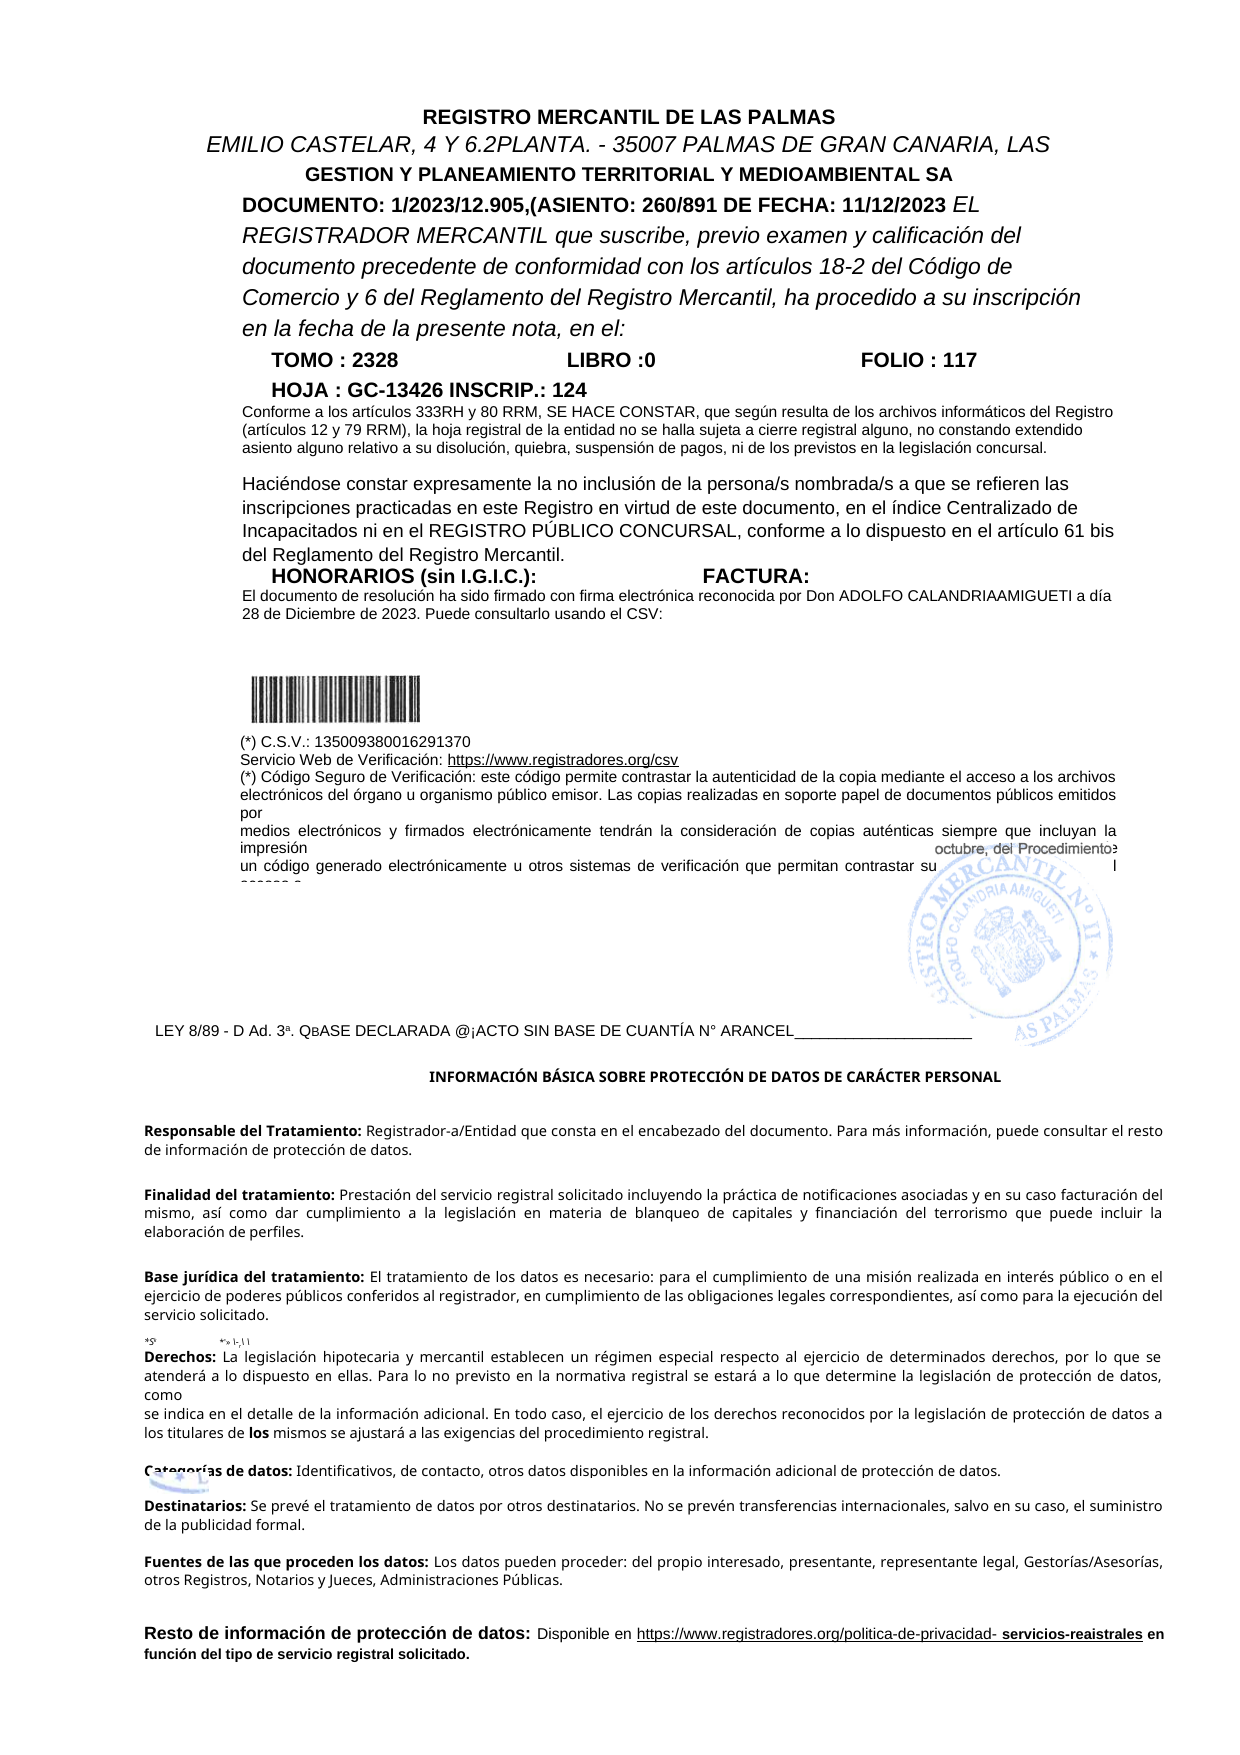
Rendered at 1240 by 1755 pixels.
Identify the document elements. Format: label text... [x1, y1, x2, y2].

text HONORARIOS (sin I.G.I.C.): FACTURA: [271, 566, 1164, 587]
text Resto de información de protección de datos: Disponible en https://www.registradores.org/politica-de-privacidad- servicios-reaistrales en función del tipo de servicio registral solicitado. [144, 1624, 1164, 1663]
text Derechos: La legislación hipotecaria y mercantil establecen un régimen especial respecto al ejercicio de determinados derechos, por lo que se atenderá a lo dispuesto en ellas. Para lo no previsto en la normativa registral se estará a lo que determine la legislación de protección de datos, como se indica en el detalle de la información adicional. En todo caso, el ejercicio de los derechos reconocidos por la legislación de protección de datos a los titulares de los mismos se ajustará a las exigencias del procedimiento registral. [144, 1347, 1164, 1442]
text LEY 8/89 - D Ad. 3a. QbASE DECLARADA @¡ACTO SIN BASE DE CUANTÍA N° ARANCEL [155, 1024, 907, 1039]
text TOMO : 2328 LIBRO :0 FOLIO : 117 [271, 343, 1164, 373]
text Fuentes de las que proceden los datos: Los datos pueden proceder: del propio interesado, presentante, representante legal, Gestorías/Asesorías, otros Registros, Notarios y Jueces, Administraciones Públicas. [144, 1552, 1164, 1589]
text Categorías de datos: Identificativos, de contacto, otros datos disponibles en la información adicional de protección de datos. [147, 1465, 1164, 1477]
text Responsable del Tratamiento: Registrador-a/Entidad que consta en el encabezado del documento. Para más información, puede consultar el resto de información de protección de datos. [144, 1122, 1164, 1159]
text (*) C.S.V.: 135009380016291370 [240, 733, 1164, 751]
text Destinatarios: Se prevé el tratamiento de datos por otros destinatarios. No se prevén transferencias internacionales, salvo en su caso, el suministro de la publicidad formal. [144, 1497, 1164, 1534]
text Haciéndose constar expresamente la no inclusión de la persona/s nombrada/s a que se refieren las inscripciones practicadas en este Registro en virtud de este documento, en el índice Centralizado de Incapacitados ni en el REGISTRO PÚBLICO CONCURSAL, conforme a lo dispuesto en el artículo 61 bis del Reglamento del Registro Mercantil. [242, 471, 1114, 566]
picture [907, 842, 1113, 1047]
text (*) Código Seguro de Verificación: este código permite contrastar la autenticidad de la copia mediante el acceso a los archivos electrónicos del órgano u organismo público emisor. Las copias realizadas en soporte papel de documentos públicos emitidos por medios electrónicos y firmados electrónicamente tendrán la consideración de copias auténticas siempre que incluyan la impresión de un código generado electrónicamente u otros sistemas de verificación que permitan contrastar su autenticidad mediante el acceso a [240, 768, 1118, 882]
text EMILIO CASTELAR, 4 Y 6.2PLANTA. - 35007 PALMAS DE GRAN CANARIA, LAS GESTION Y PLANEAMIENTO TERRITORIAL Y MEDIOAMBIENTAL SA [144, 129, 1114, 188]
text Conforme a los artículos 333RH y 80 RRM, SE HACE CONSTAR, que según resulta de los archivos informáticos del Registro (artículos 12 y 79 RRM), la hoja registral de la entidad no se halla sujeta a cierre registral alguno, no constando extendido asiento alguno relativo a su disolución, quiebra, suspensión de pagos, ni de los previstos en la legislación concursal. [242, 403, 1114, 457]
text Finalidad del tratamiento: Prestación del servicio registral solicitado incluyendo la práctica de notificaciones asociadas y en su caso facturación del mismo, así como dar cumplimiento a la legislación en materia de blanqueo de capitales y financiación del terrorismo que puede incluir la elaboración de perfiles. [144, 1186, 1164, 1241]
text Servicio Web de Verificación: https://www.registradores.org/csv [240, 751, 1164, 768]
text El documento de resolución ha sido firmado con firma electrónica reconocida por Don ADOLFO CALANDRIAAMIGUETI a día 28 de Diciembre de 2023. Puede consultarlo usando el CSV: [242, 587, 1114, 623]
text *Sk *'» \-r\ \ [144, 1338, 1164, 1347]
text REGISTRO MERCANTIL DE LAS PALMAS [144, 108, 1114, 129]
picture [251, 675, 421, 724]
picture [149, 1472, 209, 1494]
text HOJA : GC-13426 INSCRIP.: 124 [271, 373, 1164, 403]
text Base jurídica del tratamiento: El tratamiento de los datos es necesario: para el cumplimiento de una misión realizada en interés público o en el ejercicio de poderes públicos conferidos al registrador, en cumplimiento de las obligaciones legales correspondientes, así como para la ejecución del servicio solicitado. [144, 1268, 1164, 1324]
text DOCUMENTO: 1/2023/12.905,(ASIENTO: 260/891 DE FECHA: 11/12/2023 EL REGISTRADOR MERCANTIL que suscribe, previo examen y calificación del documento precedente de conformidad con los artículos 18-2 del Código de Comercio y 6 del Reglamento del Registro Mercantil, ha procedido a su inscripción en la fecha de la presente nota, en el: [242, 188, 1114, 343]
text INFORMACIÓN BÁSICA SOBRE PROTECCIÓN DE DATOS DE CARÁCTER PERSONAL [155, 1071, 1001, 1086]
